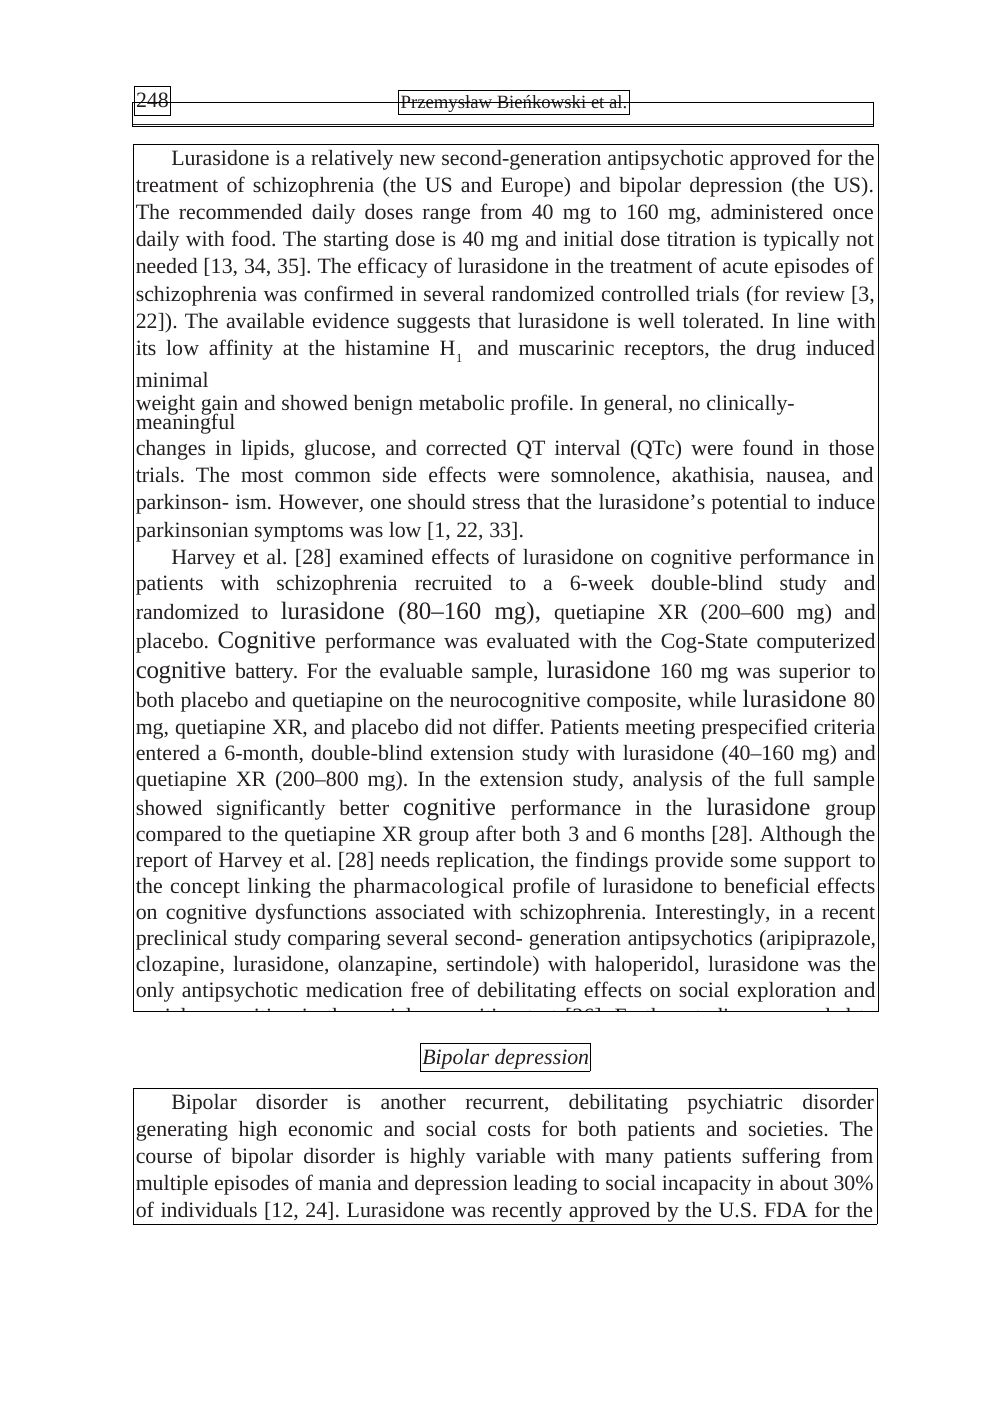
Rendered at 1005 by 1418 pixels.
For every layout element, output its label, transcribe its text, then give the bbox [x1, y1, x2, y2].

text Przemysław Bieńkowski et al. [400, 103, 629, 112]
text Przemysław Bieńkowski et al. [400, 91, 629, 102]
text 248 [136, 103, 170, 113]
text weight gain and showed benign metabolic profile. In general, no clinically-meaningful [136, 394, 878, 433]
text Harvey et al. [28] examined effects of lurasidone on cognitive performance in patients with schizophrenia recruited to a 6-week double-blind study and randomized to lurasidone (80–160 mg), quetiapine XR (200–600 mg) and placebo. Cognitive performance was evaluated with the Cog-State computerized cognitive battery. For the evaluable sample, lurasidone 160 mg was superior to both placebo and quetiapine on the neurocognitive composite, while lurasidone 80 mg, quetiapine XR, and placebo did not differ. Patients meeting prespecified criteria entered a 6-month, double-blind extension study with lurasidone (40–160 mg) and quetiapine XR (200–800 mg). In the extension study, analysis of the full sample showed significantly better cognitive performance in the lurasidone group compared to the quetiapine XR group after both 3 and 6 months [28]. Although the report of Harvey et al. [28] needs replication, the findings provide some support to the concept linking the pharmacological profile of lurasidone to beneficial effects on cognitive dysfunctions associated with schizophrenia. Interestingly, in a recent preclinical study comparing several second- generation antipsychotics (aripiprazole, clozapine, lurasidone, olanzapine, sertindole) with haloperidol, lurasidone was the only antipsychotic medication free of debilitating effects on social exploration and social recognition in the social recognition test [36]. Further studies are needed to evaluate effects of lurasidone on different domains of social cognition in schizophrenia patients. [136, 544, 876, 1011]
text Lurasidone is a relatively new second-generation antipsychotic approved for the treatment of schizophrenia (the US and Europe) and bipolar depression (the US). The recommended daily doses range from 40 mg to 160 mg, administered once daily with food. The starting dose is 40 mg and initial dose titration is typically not needed [13, 34, 35]. The efficacy of lurasidone in the treatment of acute episodes of schizophrenia was confirmed in several randomized controlled trials (for review [3, 22]). The available evidence suggests that lurasidone is well tolerated. In line with its low affinity at the histamine H1 and muscarinic receptors, the drug induced minimal [136, 145, 876, 393]
text 248 [136, 87, 170, 102]
text Bipolar depression [422, 1044, 590, 1069]
text changes in lipids, glucose, and corrected QT interval (QTc) were found in those trials. The most common side effects were somnolence, akathisia, nausea, and parkinson- ism. However, one should stress that the lurasidone’s potential to induce parkinsonian symptoms was low [1, 22, 33]. [136, 435, 875, 542]
text Bipolar disorder is another recurrent, debilitating psychiatric disorder generating high economic and social costs for both patients and societies. The course of bipolar disorder is highly variable with many patients suffering from multiple episodes of mania and depression leading to social incapacity in about 30% of individuals [12, 24]. Lurasidone was recently approved by the U.S. FDA for the treatment of bipolar [136, 1089, 875, 1224]
